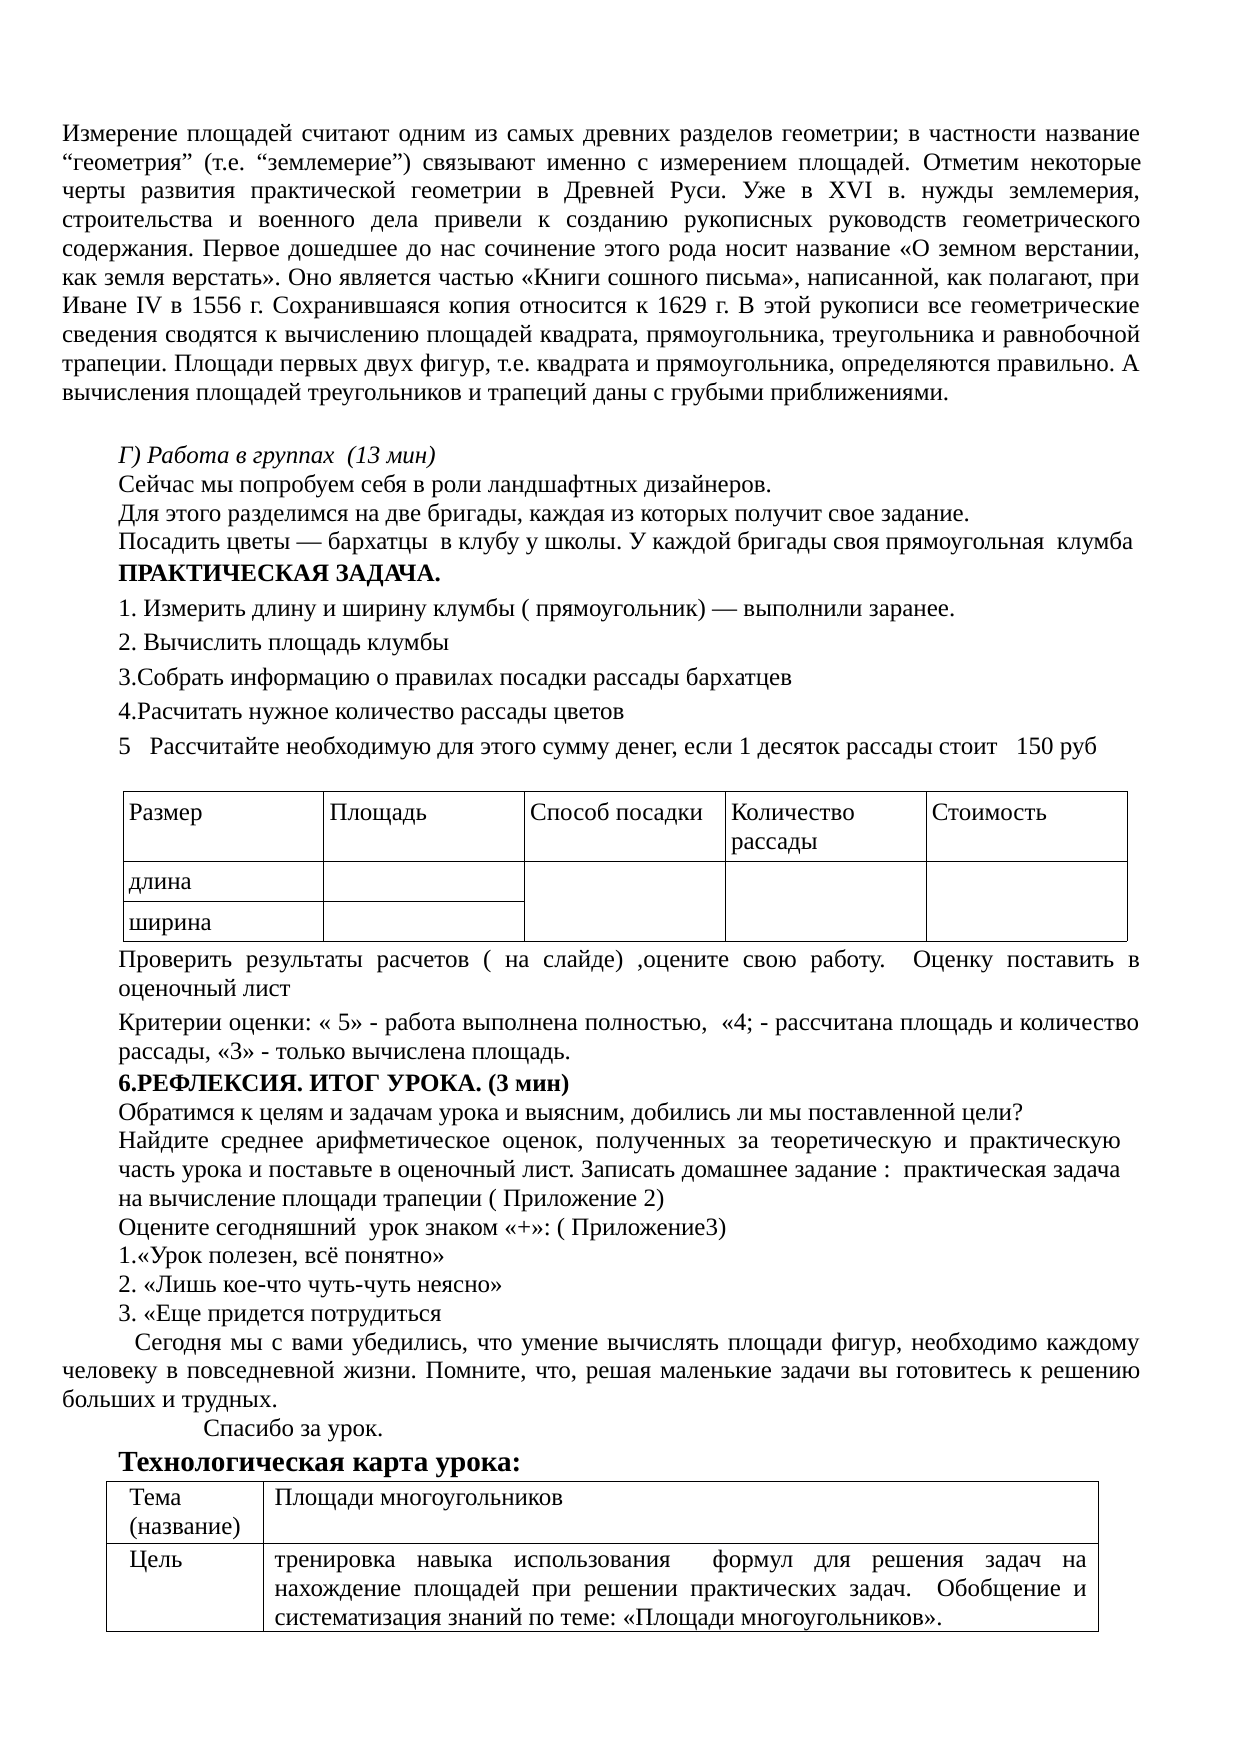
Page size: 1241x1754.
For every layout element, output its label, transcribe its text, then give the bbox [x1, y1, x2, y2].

table_cell тренировка навыка использования формул для решения задач на нахождение площадей при решении практических задач. Обобщение и систематизация знаний по теме: «Площади многоугольников». [264, 1544, 1098, 1631]
text Найдите среднее арифметическое оценок, полученных за теоретическую и практическую часть урока и поставьте в оценочный лист. Записать домашнее задание : практическая задача на вычисление площади трапеции ( Приложение 2) [118, 1125, 1122, 1212]
text Критерии оценки: « 5» - работа выполнена полностью, «4; - рассчитана площадь и количество рассады, «3» - только вычислена площадь. [118, 1007, 1141, 1065]
table_header Способ посадки [525, 792, 725, 861]
text Технологическая карта урока: [118, 1444, 1122, 1478]
table_header Количество рассады [726, 792, 926, 861]
table_cell [324, 862, 524, 901]
text Сегодня мы с вами убедились, что умение вычислять площади фигур, необходимо каждому человеку в повседневной жизни. Помните, что, решая маленькие задачи вы готовитесь к решению больших и трудных. [62, 1327, 1141, 1413]
text 3. «Еще придется потрудиться [118, 1298, 1122, 1327]
text Обратимся к целям и задачам урока и выясним, добились ли мы поставленной цели? [118, 1097, 1122, 1125]
text ПРАКТИЧЕСКАЯ ЗАДАЧА. [118, 558, 1141, 587]
table_cell [927, 862, 1127, 941]
text Проверить результаты расчетов ( на слайде) ,оцените свою работу. Оценку поставить в оценочный лист [118, 944, 1141, 1002]
table_cell Цель [107, 1544, 263, 1631]
text Посадить цветы — бархатцы в клубу у школы. У каждой бригады своя прямоугольная клумба [118, 526, 1141, 555]
table_cell ширина [124, 902, 323, 941]
text 4.Расчитать нужное количество рассады цветов [118, 696, 1141, 725]
table_cell [525, 862, 725, 941]
text 2. Вычислить площадь клумбы [118, 627, 1141, 656]
text 1.«Урок полезен, всё понятно» [118, 1240, 1122, 1269]
text 5 Рассчитайте необходимую для этого сумму денег, если 1 десяток рассады стоит 150 руб [118, 731, 1141, 760]
table_header Площади многоугольников [264, 1482, 1098, 1543]
text Оцените сегодняшний урок знаком «+»: ( Приложение3) [118, 1212, 1122, 1240]
text Сейчас мы попробуем себя в роли ландшафтных дизайнеров. [118, 469, 1141, 498]
text Для этого разделимся на две бригады, каждая из которых получит свое задание. [118, 498, 1141, 526]
table_cell длина [124, 862, 323, 901]
table_header Площадь [324, 792, 524, 861]
text Г) Работа в группах (13 мин) [118, 440, 1141, 469]
text 6.РЕФЛЕКСИЯ. ИТОГ УРОКА. (3 мин) [118, 1068, 1141, 1097]
text 1. Измерить длину и ширину клумбы ( прямоугольник) — выполнили заранее. [118, 593, 1141, 621]
table_header Тема (название) [107, 1482, 263, 1543]
text 3.Собрать информацию о правилах посадки рассады бархатцев [118, 662, 1141, 691]
text Спасибо за урок. [62, 1413, 1141, 1442]
text Измерение площадей считают одним из самых древних разделов геометрии; в частности название “геометрия” (т.е. “землемерие”) связывают именно с измерением площадей. Отметим некоторые черты развития практической геометрии в Древней Руси. Уже в XVI в. нужды землемерия, строительства и военного дела привели к созданию рукописных руководств геометрического содержания. Первое дошедшее до нас сочинение этого рода носит название «О земном верстании, как земля верстать». Оно является частью «Книги сошного письма», написанной, как полагают, при Иване IV в 1556 г. Сохранившаяся копия относится к 1629 г. В этой рукописи все геометрические сведения сводятся к вычислению площадей квадрата, прямоугольника, треугольника и равнобочной трапеции. Площади первых двух фигур, т.е. квадрата и прямоугольника, определяются правильно. А вычисления площадей треугольников и трапеций даны с грубыми приближениями. [62, 118, 1141, 406]
table_cell [726, 862, 926, 941]
table_cell [324, 902, 524, 941]
table_header Стоимость [927, 792, 1127, 861]
table_header Размер [124, 792, 323, 861]
text 2. «Лишь кое-что чуть-чуть неясно» [118, 1269, 1122, 1298]
